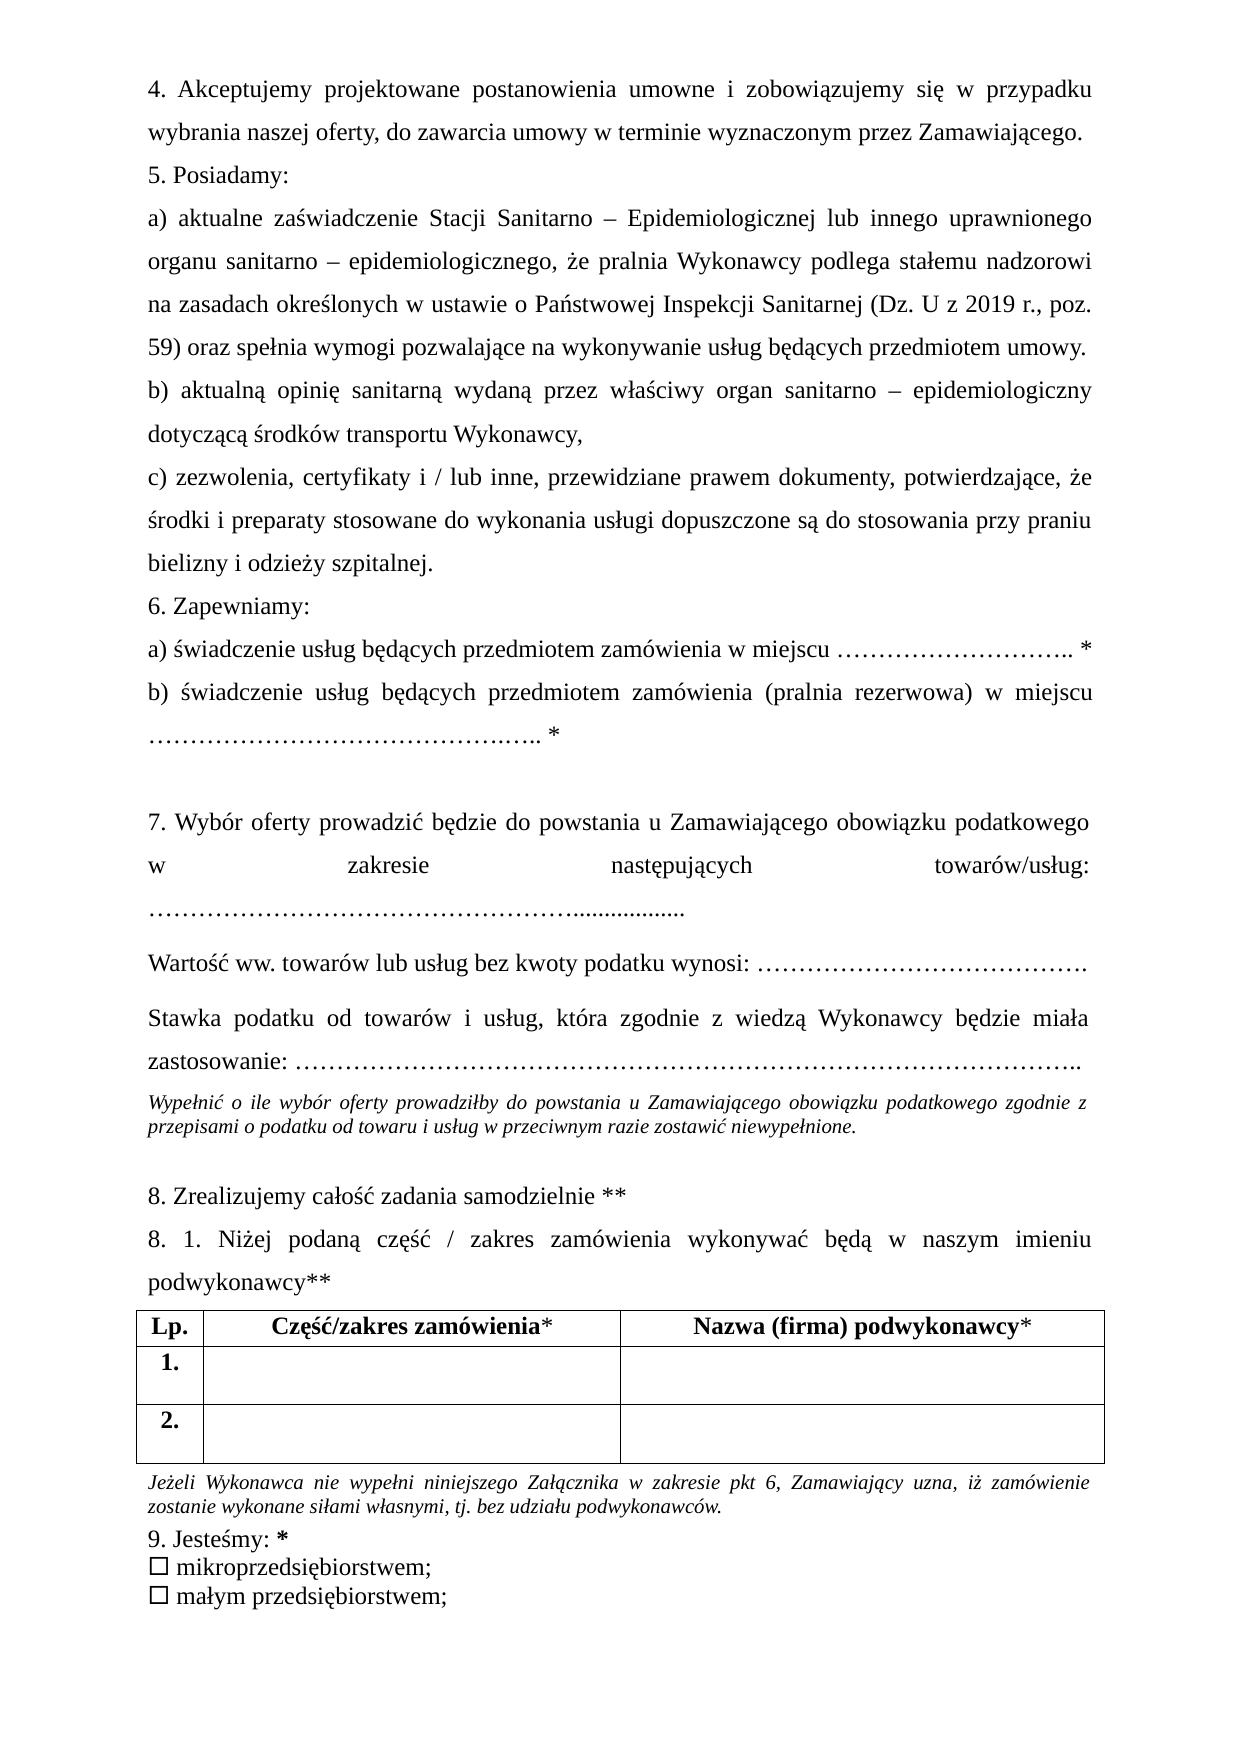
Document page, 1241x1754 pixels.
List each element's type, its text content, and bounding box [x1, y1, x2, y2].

text b) świadczenie usług będących przedmiotem zamówienia (pralnia rezerwowa) w miejscu …………………………………….….. * [148, 677, 1093, 749]
text 7. Wybór oferty prowadzić będzie do powstania u Zamawiającego obowiązku podatkowego w zakresie następujących towarów/usług: …………………………………………….................. [148, 807, 1090, 922]
text Wartość ww. towarów lub usług bez kwoty podatku wynosi: …………………………………. [148, 948, 1090, 977]
text c) zezwolenia, certyfikaty i / lub inne, przewidziane prawem dokumenty, potwierdzające, że środki i preparaty stosowane do wykonania usługi dopuszczone są do stosowania przy praniu bielizny i odzieży szpitalnej. [148, 462, 1093, 577]
table_header Część/zakres zamówienia* [204, 1311, 620, 1346]
text a) świadczenie usług będących przedmiotem zamówienia w miejscu ……………………….. * [148, 634, 1093, 663]
text  mikroprzedsiębiorstwem; [148, 1552, 1093, 1581]
text a) aktualne zaświadczenie Stacji Sanitarno – Epidemiologicznej lub innego uprawnionego organu sanitarno – epidemiologicznego, że pralnia Wykonawcy podlega stałemu nadzorowi na zasadach określonych w ustawie o Państwowej Inspekcji Sanitarnej (Dz. U z 2019 r., poz. 59) oraz spełnia wymogi pozwalające na wykonywanie usług będących przedmiotem umowy. [148, 203, 1093, 361]
table_cell [204, 1405, 620, 1463]
text 8. Zrealizujemy całość zadania samodzielnie ** [148, 1181, 1093, 1209]
text Stawka podatku od towarów i usług, która zgodnie z wiedzą Wykonawcy będzie miała zastosowanie: ………………………………………………………………………………….. [148, 1003, 1090, 1075]
table_cell 2. [137, 1405, 203, 1463]
table_cell [621, 1347, 1104, 1404]
text 6. Zapewniamy: [148, 591, 1093, 620]
text 9. Jesteśmy: * [148, 1524, 1093, 1552]
table_cell 1. [137, 1347, 203, 1404]
table_cell [621, 1405, 1104, 1463]
text Wypełnić o ile wybór oferty prowadziłby do powstania u Zamawiającego obowiązku podatkowego zgodnie z przepisami o podatku od towaru i usług w przeciwnym razie zostawić niewypełnione. [148, 1089, 1090, 1138]
text  małym przedsiębiorstwem; [148, 1581, 1093, 1610]
text b) aktualną opinię sanitarną wydaną przez właściwy organ sanitarno – epidemiologiczny dotyczącą środków transportu Wykonawcy, [148, 376, 1093, 447]
text 4. Akceptujemy projektowane postanowienia umowne i zobowiązujemy się w przypadku wybrania naszej oferty, do zawarcia umowy w terminie wyznaczonym przez Zamawiającego. [148, 74, 1093, 146]
table_header Lp. [137, 1311, 203, 1346]
text Jeżeli Wykonawca nie wypełni niniejszego Załącznika w zakresie pkt 6, Zamawiający uzna, iż zamówienie zostanie wykonane siłami własnymi, tj. bez udziału podwykonawców. [148, 1469, 1093, 1518]
table_header Nazwa (firma) podwykonawcy* [621, 1311, 1104, 1346]
table_cell [204, 1347, 620, 1404]
text 8. 1. Niżej podaną część / zakres zamówienia wykonywać będą w naszym imieniu podwykonawcy** [148, 1224, 1093, 1296]
text 5. Posiadamy: [148, 160, 1093, 189]
